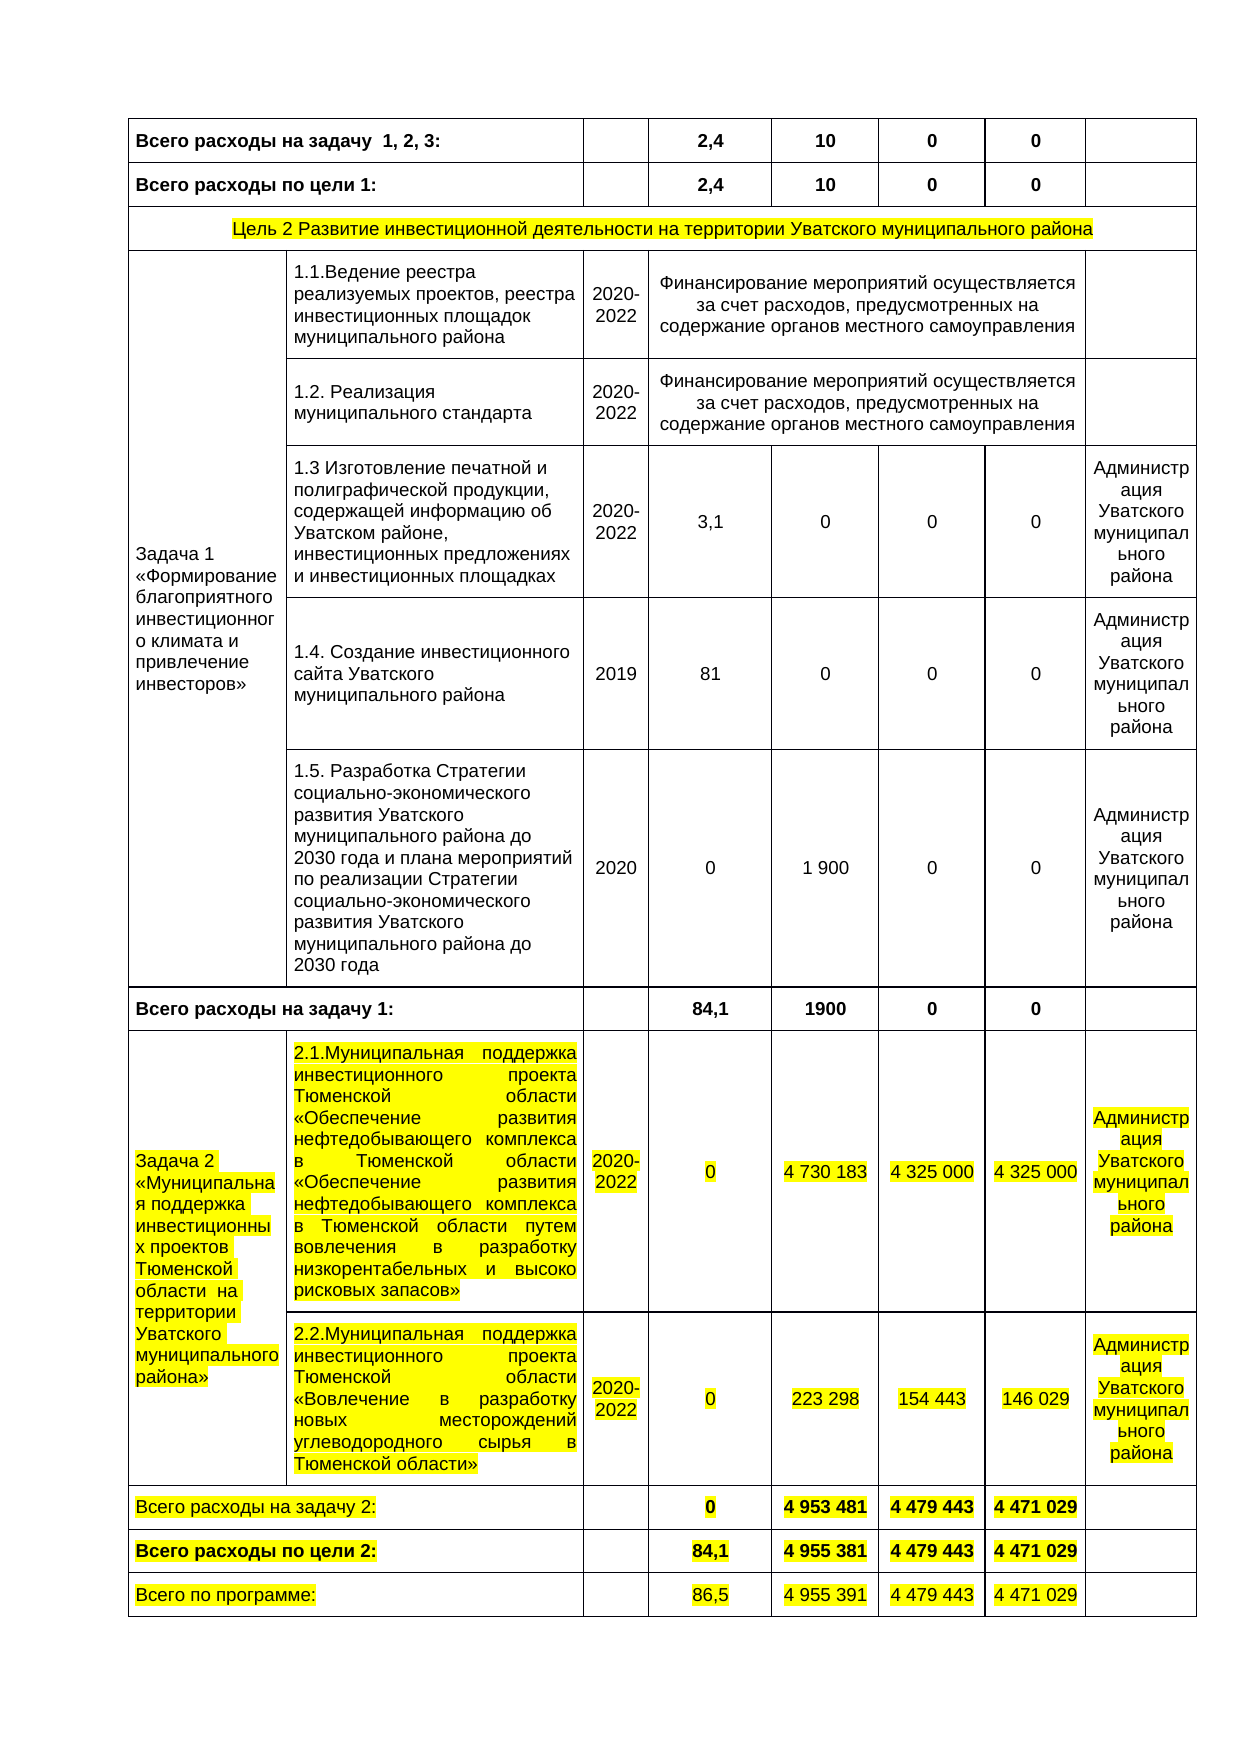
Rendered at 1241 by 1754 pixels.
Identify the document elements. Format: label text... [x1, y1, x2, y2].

table_cell 1.1.Ведение реестра реализуемых проектов, реестра инвестиционных площадок муниципального района [287, 251, 583, 358]
table_cell 0 [649, 1313, 771, 1484]
table_cell 84,1 [649, 1530, 771, 1572]
table_cell 0 [986, 598, 1085, 748]
table_cell [1086, 1530, 1196, 1572]
table_cell 10 [772, 119, 878, 162]
table_cell 4 479 443 [879, 1573, 984, 1616]
table_cell [1086, 359, 1196, 445]
table_cell 1.3 Изготовление печатной и полиграфической продукции, содержащей информацию об Уватском районе, инвестиционных предложениях и инвестиционных площадках [287, 446, 583, 597]
table_cell 2020 [584, 750, 648, 986]
table_cell 10 [772, 163, 878, 206]
table_cell [1086, 1486, 1196, 1528]
table_cell 3,1 [649, 446, 771, 597]
table_cell Всего расходы по цели 1: [129, 163, 583, 206]
table_cell 4 479 443 [879, 1530, 984, 1572]
table_cell 1900 [772, 988, 878, 1030]
table_cell 4 730 183 [772, 1031, 878, 1311]
table_cell 0 [772, 446, 878, 597]
table_cell Администрация Уватского муниципального района [1086, 598, 1196, 748]
table_cell 4 471 029 [986, 1530, 1085, 1572]
table_cell 0 [879, 446, 984, 597]
table_cell 0 [772, 598, 878, 748]
table_cell [584, 1530, 648, 1572]
table_cell 2.1.Муниципальная поддержка инвестиционного проекта Тюменской области «Обеспечение развития нефтедобывающего комплекса в Тюменской области «Обеспечение развития нефтедобывающего комплекса в Тюменской области путем вовлечения в разработку низкорентабельных и высоко рисковых запасов» [287, 1031, 583, 1311]
table_cell 4 325 000 [986, 1031, 1085, 1311]
table_cell 1.2. Реализация муниципального стандарта [287, 359, 583, 445]
table_cell 0 [879, 598, 984, 748]
table_cell 0 [986, 750, 1085, 986]
table_cell 1.5. Разработка Стратегии социально-экономического развития Уватского муниципального района до 2030 года и плана мероприятий по реализации Стратегии социально-экономического развития Уватского муниципального района до 2030 года [287, 750, 583, 986]
table_cell [584, 1573, 648, 1616]
table_cell 0 [649, 1031, 771, 1311]
table_cell 0 [879, 163, 984, 206]
table_cell 0 [879, 988, 984, 1030]
table_cell [1086, 251, 1196, 358]
table_cell 2020-2022 [584, 251, 648, 358]
table_cell 81 [649, 598, 771, 748]
table_cell [1086, 1573, 1196, 1616]
table_cell Цель 2 Развитие инвестиционной деятельности на территории Уватского муниципального района [129, 207, 1196, 250]
table_cell 223 298 [772, 1313, 878, 1484]
table_cell [584, 1486, 648, 1528]
table_cell [584, 163, 648, 206]
table_cell 4 325 000 [879, 1031, 984, 1311]
table_cell 4 955 381 [772, 1530, 878, 1572]
table_cell [1086, 119, 1196, 162]
table_cell 0 [649, 750, 771, 986]
table_cell 146 029 [986, 1313, 1085, 1484]
table_cell 0 [649, 1486, 771, 1528]
table_cell 2020-2022 [584, 1313, 648, 1484]
table_cell 2020-2022 [584, 1031, 648, 1311]
table_cell Всего по программе: [129, 1573, 583, 1616]
table_cell [1086, 163, 1196, 206]
table_cell 2.2.Муниципальная поддержка инвестиционного проекта Тюменской области «Вовлечение в разработку новых месторождений углеводородного сырья в Тюменской области» [287, 1313, 583, 1484]
table_cell 2020-2022 [584, 446, 648, 597]
table_cell 4 471 029 [986, 1573, 1085, 1616]
table_cell 2,4 [649, 119, 771, 162]
table_cell 4 955 391 [772, 1573, 878, 1616]
table_cell 0 [879, 119, 984, 162]
table_cell 4 479 443 [879, 1486, 984, 1528]
table_cell [584, 119, 648, 162]
table_cell 0 [986, 163, 1085, 206]
table_cell 1.4. Создание инвестиционного сайта Уватского муниципального района [287, 598, 583, 748]
table_cell Всего расходы по цели 2: [129, 1530, 583, 1572]
table_cell Администрация Уватского муниципального района [1086, 446, 1196, 597]
table_cell 0 [986, 119, 1085, 162]
table_cell 2020-2022 [584, 359, 648, 445]
table_cell Финансирование мероприятий осуществляется за счет расходов, предусмотренных на содержание органов местного самоуправления [649, 359, 1085, 445]
table_cell 1 900 [772, 750, 878, 986]
table_cell 4 471 029 [986, 1486, 1085, 1528]
table_cell 4 953 481 [772, 1486, 878, 1528]
table_cell 154 443 [879, 1313, 984, 1484]
table_cell Администрация Уватского муниципального района [1086, 1313, 1196, 1484]
table_cell Администрация Уватского муниципального района [1086, 1031, 1196, 1311]
table_cell 0 [986, 446, 1085, 597]
table_cell Задача 1 «Формирование благоприятного инвестиционного климата и привлечение инвесторов» [129, 251, 286, 986]
table_cell Задача 2 «Муниципальная поддержка инвестиционных проектов Тюменской области на территории Уватского муниципального района» [129, 1031, 286, 1484]
table_cell 0 [986, 988, 1085, 1030]
table_cell 2,4 [649, 163, 771, 206]
table_cell [1086, 988, 1196, 1030]
table_cell Финансирование мероприятий осуществляется за счет расходов, предусмотренных на содержание органов местного самоуправления [649, 251, 1085, 358]
table_cell 0 [879, 750, 984, 986]
table_cell Всего расходы на задачу 1: [129, 988, 583, 1030]
table_cell Администрация Уватского муниципального района [1086, 750, 1196, 986]
table_cell Всего расходы на задачу 2: [129, 1486, 583, 1528]
table_cell 84,1 [649, 988, 771, 1030]
table_cell [584, 988, 648, 1030]
table_cell 86,5 [649, 1573, 771, 1616]
table_cell 2019 [584, 598, 648, 748]
table_cell Всего расходы на задачу 1, 2, 3: [129, 119, 583, 162]
